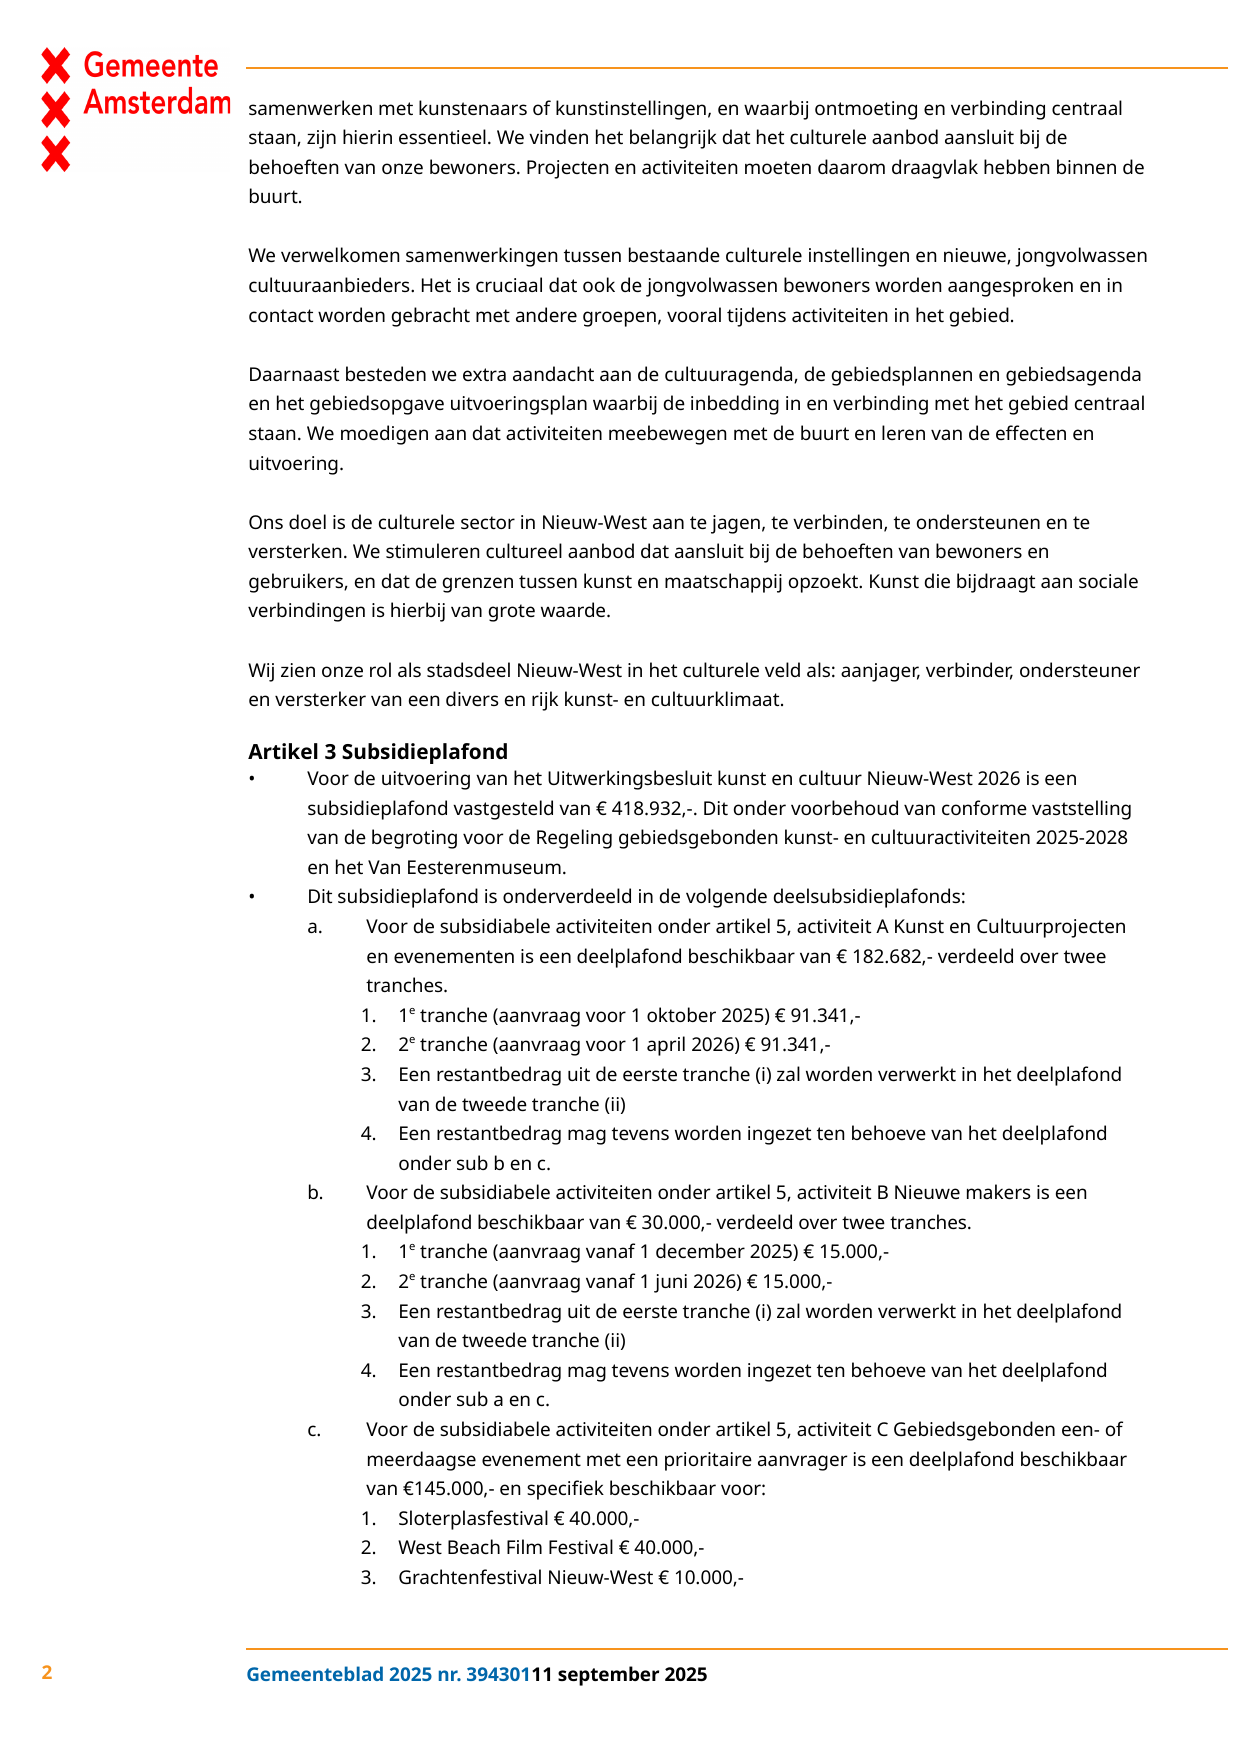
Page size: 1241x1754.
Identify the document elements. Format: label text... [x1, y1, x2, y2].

text Artikel 3 Subsidieplafond [248, 737, 1152, 765]
list Sloterplasfestival € 40.000,- [361, 1505, 1152, 1531]
text samenwerken met kunstenaars of kunstinstellingen, en waarbij ontmoeting en verbinding centraal staan, zijn hierin essentieel. We vinden het belangrijk dat het culturele aanbod aansluit bij de behoeften van onze bewoners. Projecten en activiteiten moeten daarom draagvlak hebben binnen de buurt. [248, 95, 1152, 209]
text We verwelkomen samenwerkingen tussen bestaande culturele instellingen en nieuwe, jongvolwassen cultuuraanbieders. Het is cruciaal dat ook de jongvolwassen bewoners worden aangesproken en in contact worden gebracht met andere groepen, vooral tijdens activiteiten in het gebied. [248, 243, 1152, 328]
list Voor de subsidiabele activiteiten onder artikel 5, activiteit B Nieuwe makers is een deelplafond beschikbaar van € 30.000,- verdeeld over twee tranches. [307, 1179, 1152, 1235]
text Ons doel is de culturele sector in Nieuw-West aan te jagen, te verbinden, te ondersteunen en te versterken. We stimuleren cultureel aanbod dat aansluit bij de behoeften van bewoners en gebruikers, en dat de grenzen tussen kunst en maatschappij opzoekt. Kunst die bijdraagt aan sociale verbindingen is hierbij van grote waarde. [248, 509, 1152, 623]
list 1e tranche (aanvraag vanaf 1 december 2025) € 15.000,- [361, 1239, 1152, 1264]
list Grachtenfestival Nieuw-West € 10.000,- [361, 1564, 1152, 1590]
list 2e tranche (aanvraag voor 1 april 2026) € 91.341,- [361, 1032, 1152, 1057]
text Daarnaast besteden we extra aandacht aan de cultuuragenda, de gebiedsplannen en gebiedsagenda en het gebiedsopgave uitvoeringsplan waarbij de inbedding in en verbinding met het gebied centraal staan. We moedigen aan dat activiteiten meebewegen met de buurt en leren van de effecten en uitvoering. [248, 361, 1152, 476]
text Wij zien onze rol als stadsdeel Nieuw-West in het culturele veld als: aanjager, verbinder, ondersteuner en versterker van een divers en rijk kunst- en cultuurklimaat. [248, 657, 1152, 712]
list Een restantbedrag mag tevens worden ingezet ten behoeve van het deelplafond onder sub a en c. [361, 1357, 1152, 1412]
list 2e tranche (aanvraag vanaf 1 juni 2026) € 15.000,- [361, 1268, 1152, 1294]
list Een restantbedrag uit de eerste tranche (i) zal worden verwerkt in het deelplafond van de tweede tranche (ii) [361, 1298, 1152, 1353]
list Een restantbedrag uit de eerste tranche (i) zal worden verwerkt in het deelplafond van de tweede tranche (ii) [361, 1061, 1152, 1116]
list Voor de uitvoering van het Uitwerkingsbesluit kunst en cultuur Nieuw-West 2026 is een subsidieplafond vastgesteld van € 418.932,-. Dit onder voorbehoud van conforme vaststelling van de begroting voor de Regeling gebiedsgebonden kunst- en cultuuractiviteiten 2025-2028 en het Van Eesterenmuseum. [248, 765, 1152, 880]
list Een restantbedrag mag tevens worden ingezet ten behoeve van het deelplafond onder sub b en c. [361, 1120, 1152, 1176]
list 1e tranche (aanvraag voor 1 oktober 2025) € 91.341,- [361, 1002, 1152, 1028]
picture [41, 47, 231, 172]
list Dit subsidieplafond is onderverdeeld in de volgende deelsubsidieplafonds: [248, 884, 1152, 909]
list Voor de subsidiabele activiteiten onder artikel 5, activiteit A Kunst en Cultuurprojecten en evenementen is een deelplafond beschikbaar van € 182.682,- verdeeld over twee tranches. [307, 913, 1152, 998]
list West Beach Film Festival € 40.000,- [361, 1534, 1152, 1560]
list Voor de subsidiabele activiteiten onder artikel 5, activiteit C Gebiedsgebonden een- of meerdaagse evenement met een prioritaire aanvrager is een deelplafond beschikbaar van €145.000,- en specifiek beschikbaar voor: [307, 1416, 1152, 1501]
